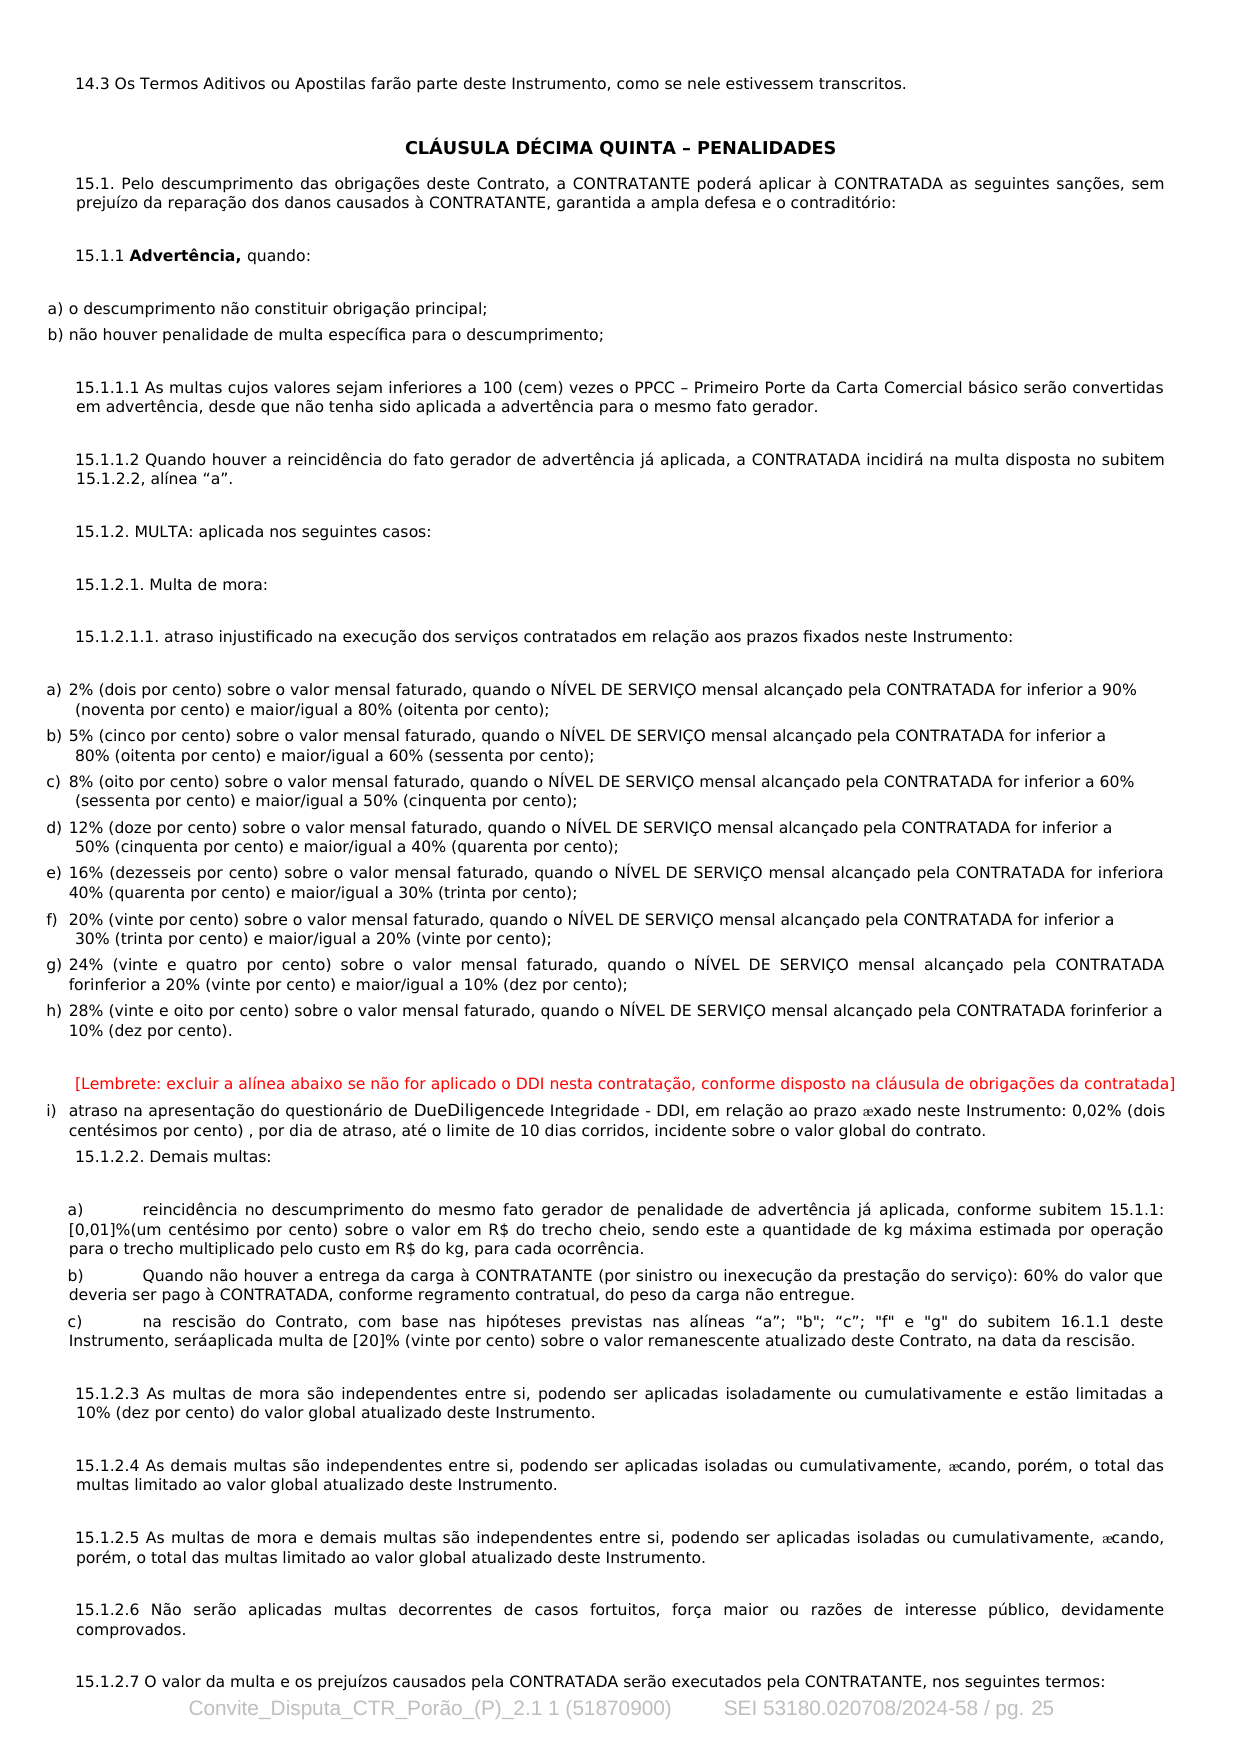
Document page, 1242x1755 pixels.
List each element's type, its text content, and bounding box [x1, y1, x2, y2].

list 5% (cinco por cento) sobre o valor mensal faturado, quando o NÍVEL DE SERVIÇO mensal alcançado pela CONTRATADA for inferior a [46, 727, 1166, 745]
text 15.1.2.5 As multas de mora e demais multas são independentes entre si, podendo ser aplicadas isoladas ou cumulativamente, cando, porém, o total das multas limitado ao valor global atualizado deste Instrumento. [75, 1529, 1166, 1567]
text 15.1.1.2 Quando houver a reincidência do fato gerador de advertência já aplicada, a CONTRATADA incidirá na multa disposta no subitem 15.1.2.2, alínea “a”. [75, 451, 1166, 488]
text 15.1.2.7 O valor da multa e os prejuízos causados pela CONTRATADA serão executados pela CONTRATANTE, nos seguintes termos: [75, 1673, 1166, 1692]
text (noventa por cento) e maior/igual a 80% (oitenta por cento); [75, 701, 1166, 719]
text 15.1.2.2. Demais multas: [75, 1148, 1166, 1167]
text 50% (cinquenta por cento) e maior/igual a 40% (quarenta por cento); [75, 838, 1166, 856]
list o descumprimento não constituir obrigação principal; [47, 299, 1166, 318]
text 15.1.2.1.1. atraso injustificado na execução dos serviços contratados em relação aos prazos fixados neste Instrumento: [75, 628, 1166, 647]
text 15.1.1.1 As multas cujos valores sejam inferiores a 100 (cem) vezes o PPCC – Primeiro Porte da Carta Comercial básico serão convertidas em advertência, desde que não tenha sido aplicada a advertência para o mesmo fato gerador. [75, 379, 1166, 416]
text 15.1.1 Advertência, quando: [75, 247, 1166, 265]
text 30% (trinta por cento) e maior/igual a 20% (vinte por cento); [75, 930, 1166, 948]
list na rescisão do Contrato, com base nas hipóteses previstas nas alíneas “a”; "b"; “c”; "f" e "g" do subitem 16.1.1 deste Instrumento, seráaplicada multa de [20]% (vinte por cento) sobre o valor remanescente atualizado deste Contrato, na data da rescisão. [67, 1312, 1166, 1350]
text 15.1.2.6 Não serão aplicadas multas decorrentes de casos fortuitos, força maior ou razões de interesse público, devidamente comprovados. [75, 1601, 1166, 1639]
list 2% (dois por cento) sobre o valor mensal faturado, quando o NÍVEL DE SERVIÇO mensal alcançado pela CONTRATADA for inferior a 90% [46, 681, 1166, 699]
list atraso na apresentação do questionário de DueDiligencede Integridade - DDI, em relação ao prazo xado neste Instrumento: 0,02% (dois centésimos por cento) , por dia de atraso, até o limite de 10 dias corridos, incidente sobre o valor global do contrato. [46, 1101, 1166, 1140]
text 15.1. Pelo descumprimento das obrigações deste Contrato, a CONTRATANTE poderá aplicar à CONTRATADA as seguintes sanções, sem prejuízo da reparação dos danos causados à CONTRATANTE, garantida a ampla defesa e o contraditório: [75, 175, 1166, 212]
list 16% (dezesseis por cento) sobre o valor mensal faturado, quando o NÍVEL DE SERVIÇO mensal alcançado pela CONTRATADA for inferiora 40% (quarenta por cento) e maior/igual a 30% (trinta por cento); [46, 864, 1166, 902]
text (sessenta por cento) e maior/igual a 50% (cinquenta por cento); [75, 792, 1166, 811]
list Quando não houver a entrega da carga à CONTRATANTE (por sinistro ou inexecução da prestação do serviço): 60% do valor que deveria ser pago à CONTRATADA, conforme regramento contratual, do peso da carga não entregue. [67, 1267, 1166, 1304]
text [Lembrete: excluir a alínea abaixo se não for aplicado o DDI nesta contratação, conforme disposto na cláusula de obrigações da contratada] [75, 1074, 1188, 1093]
list não houver penalidade de multa específica para o descumprimento; [47, 326, 1166, 344]
list 24% (vinte e quatro por cento) sobre o valor mensal faturado, quando o NÍVEL DE SERVIÇO mensal alcançado pela CONTRATADA forinferior a 20% (vinte por cento) e maior/igual a 10% (dez por cento); [46, 956, 1166, 994]
text 15.1.2.4 As demais multas são independentes entre si, podendo ser aplicadas isoladas ou cumulativamente, cando, porém, o total das multas limitado ao valor global atualizado deste Instrumento. [75, 1457, 1166, 1494]
list reincidência no descumprimento do mesmo fato gerador de penalidade de advertência já aplicada, conforme subitem 15.1.1: [0,01]%(um centésimo por cento) sobre o valor em R$ do trecho cheio, sendo este a quantidade de kg máxima estimada por operação para o trecho multiplicado pelo custo em R$ do kg, para cada ocorrência. [67, 1201, 1166, 1258]
list 20% (vinte por cento) sobre o valor mensal faturado, quando o NÍVEL DE SERVIÇO mensal alcançado pela CONTRATADA for inferior a [46, 911, 1166, 929]
text 15.1.2. MULTA: aplicada nos seguintes casos: [75, 523, 1166, 541]
subtitle CLÁUSULA DÉCIMA QUINTA – PENALIDADES [68, 138, 1173, 159]
list 12% (doze por cento) sobre o valor mensal faturado, quando o NÍVEL DE SERVIÇO mensal alcançado pela CONTRATADA for inferior a [46, 819, 1166, 837]
text 14.3 Os Termos Aditivos ou Apostilas farão parte deste Instrumento, como se nele estivessem transcritos. [75, 75, 1166, 93]
list 28% (vinte e oito por cento) sobre o valor mensal faturado, quando o NÍVEL DE SERVIÇO mensal alcançado pela CONTRATADA forinferior a 10% (dez por cento). [46, 1002, 1166, 1040]
text 15.1.2.3 As multas de mora são independentes entre si, podendo ser aplicadas isoladamente ou cumulativamente e estão limitadas a 10% (dez por cento) do valor global atualizado deste Instrumento. [75, 1385, 1166, 1422]
list 8% (oito por cento) sobre o valor mensal faturado, quando o NÍVEL DE SERVIÇO mensal alcançado pela CONTRATADA for inferior a 60% [46, 773, 1166, 791]
text 80% (oitenta por cento) e maior/igual a 60% (sessenta por cento); [75, 746, 1166, 765]
text 15.1.2.1. Multa de mora: [75, 576, 1166, 594]
